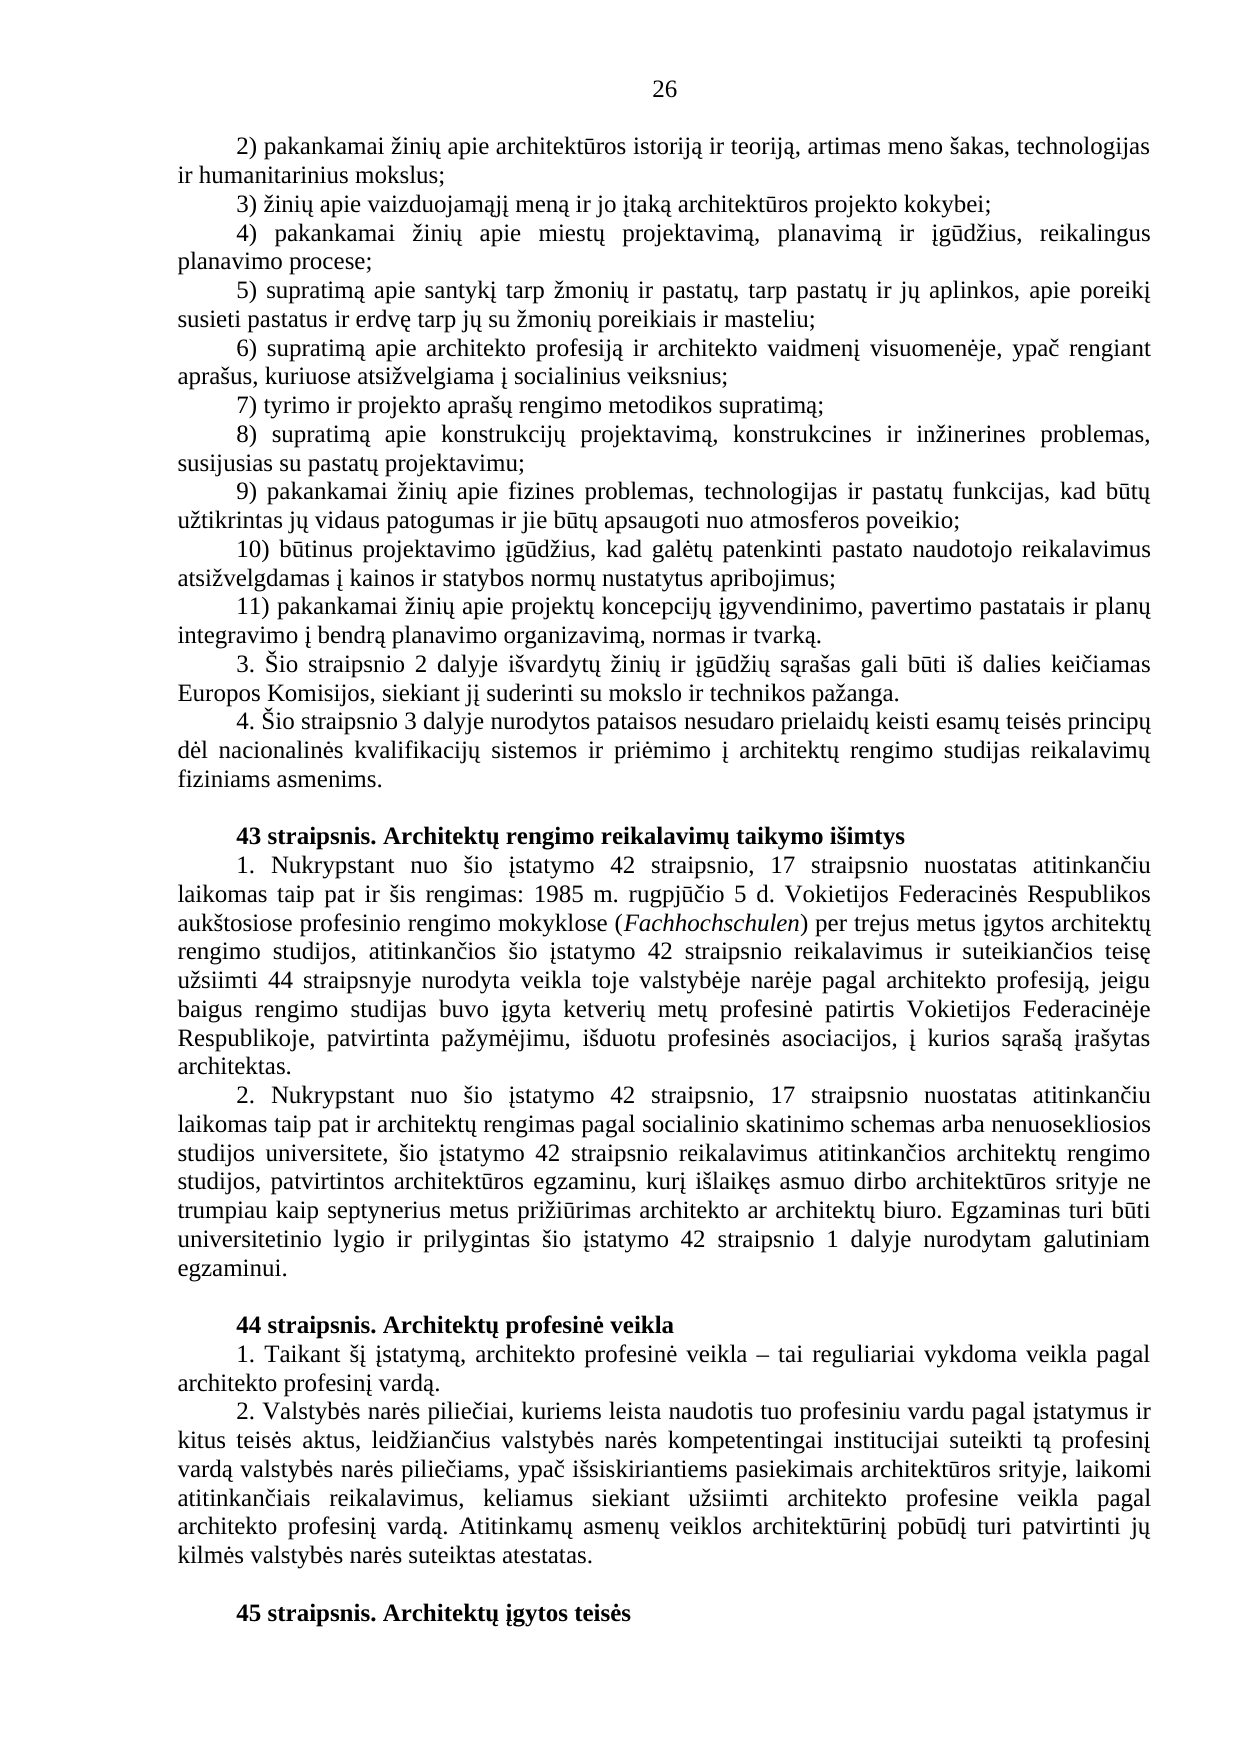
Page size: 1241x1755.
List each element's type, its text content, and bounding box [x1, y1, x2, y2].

text 9) pakankamai žinių apie fizines problemas, technologijas ir pastatų funkcijas, kad būtų užtikrintas jų vidaus patogumas ir jie būtų apsaugoti nuo atmosferos poveikio; [177, 476, 1152, 534]
text 1. Nukrypstant nuo šio įstatymo 42 straipsnio, 17 straipsnio nuostatas atitinkančiu laikomas taip pat ir šis rengimas: 1985 m. rugpjūčio 5 d. Vokietijos Federacinės Respublikos aukštosiose profesinio rengimo mokyklose (Fachhochschulen) per trejus metus įgytos architektų rengimo studijos, atitinkančios šio įstatymo 42 straipsnio reikalavimus ir suteikiančios teisę užsiimti 44 straipsnyje nurodyta veikla toje valstybėje narėje pagal architekto profesiją, jeigu baigus rengimo studijas buvo įgyta ketverių metų profesinė patirtis Vokietijos Federacinėje Respublikoje, patvirtinta pažymėjimu, išduotu profesinės asociacijos, į kurios sąrašą įrašytas architektas. [177, 850, 1152, 1080]
text 11) pakankamai žinių apie projektų koncepcijų įgyvendinimo, pavertimo pastatais ir planų integravimo į bendrą planavimo organizavimą, normas ir tvarką. [177, 591, 1152, 649]
text 4) pakankamai žinių apie miestų projektavimą, planavimą ir įgūdžius, reikalingus planavimo procese; [177, 218, 1152, 275]
text 45 straipsnis. Architektų įgytos teisės [177, 1598, 1152, 1626]
text 7) tyrimo ir projekto aprašų rengimo metodikos supratimą; [177, 390, 1152, 419]
text 10) būtinus projektavimo įgūdžius, kad galėtų patenkinti pastato naudotojo reikalavimus atsižvelgdamas į kainos ir statybos normų nustatytus apribojimus; [177, 534, 1152, 591]
text 2) pakankamai žinių apie architektūros istoriją ir teoriją, artimas meno šakas, technologijas ir humanitarinius mokslus; [177, 131, 1152, 189]
text 8) supratimą apie konstrukcijų projektavimą, konstrukcines ir inžinerines problemas, susijusias su pastatų projektavimu; [177, 419, 1152, 476]
text 5) supratimą apie santykį tarp žmonių ir pastatų, tarp pastatų ir jų aplinkos, apie poreikį susieti pastatus ir erdvę tarp jų su žmonių poreikiais ir masteliu; [177, 275, 1152, 333]
text 4. Šio straipsnio 3 dalyje nurodytos pataisos nesudaro prielaidų keisti esamų teisės principų dėl nacionalinės kvalifikacijų sistemos ir priėmimo į architektų rengimo studijas reikalavimų fiziniams asmenims. [177, 706, 1152, 793]
text 6) supratimą apie architekto profesiją ir architekto vaidmenį visuomenėje, ypač rengiant aprašus, kuriuose atsižvelgiama į socialinius veiksnius; [177, 333, 1152, 390]
text 43 straipsnis. Architektų rengimo reikalavimų taikymo išimtys [177, 821, 1152, 850]
text 44 straipsnis. Architektų profesinė veikla [177, 1310, 1152, 1339]
text 3) žinių apie vaizduojamąjį meną ir jo įtaką architektūros projekto kokybei; [177, 189, 1152, 218]
text 1. Taikant šį įstatymą, architekto profesinė veikla – tai reguliariai vykdoma veikla pagal architekto profesinį vardą. [177, 1339, 1152, 1396]
text 3. Šio straipsnio 2 dalyje išvardytų žinių ir įgūdžių sąrašas gali būti iš dalies keičiamas Europos Komisijos, siekiant jį suderinti su mokslo ir technikos pažanga. [177, 649, 1152, 706]
text 2. Nukrypstant nuo šio įstatymo 42 straipsnio, 17 straipsnio nuostatas atitinkančiu laikomas taip pat ir architektų rengimas pagal socialinio skatinimo schemas arba nenuosekliosios studijos universitete, šio įstatymo 42 straipsnio reikalavimus atitinkančios architektų rengimo studijos, patvirtintos architektūros egzaminu, kurį išlaikęs asmuo dirbo architektūros srityje ne trumpiau kaip septynerius metus prižiūrimas architekto ar architektų biuro. Egzaminas turi būti universitetinio lygio ir prilygintas šio įstatymo 42 straipsnio 1 dalyje nurodytam galutiniam egzaminui. [177, 1080, 1152, 1281]
text 2. Valstybės narės piliečiai, kuriems leista naudotis tuo profesiniu vardu pagal įstatymus ir kitus teisės aktus, leidžiančius valstybės narės kompetentingai institucijai suteikti tą profesinį vardą valstybės narės piliečiams, ypač išsiskiriantiems pasiekimais architektūros srityje, laikomi atitinkančiais reikalavimus, keliamus siekiant užsiimti architekto profesine veikla pagal architekto profesinį vardą. Atitinkamų asmenų veiklos architektūrinį pobūdį turi patvirtinti jų kilmės valstybės narės suteiktas atestatas. [177, 1396, 1152, 1569]
